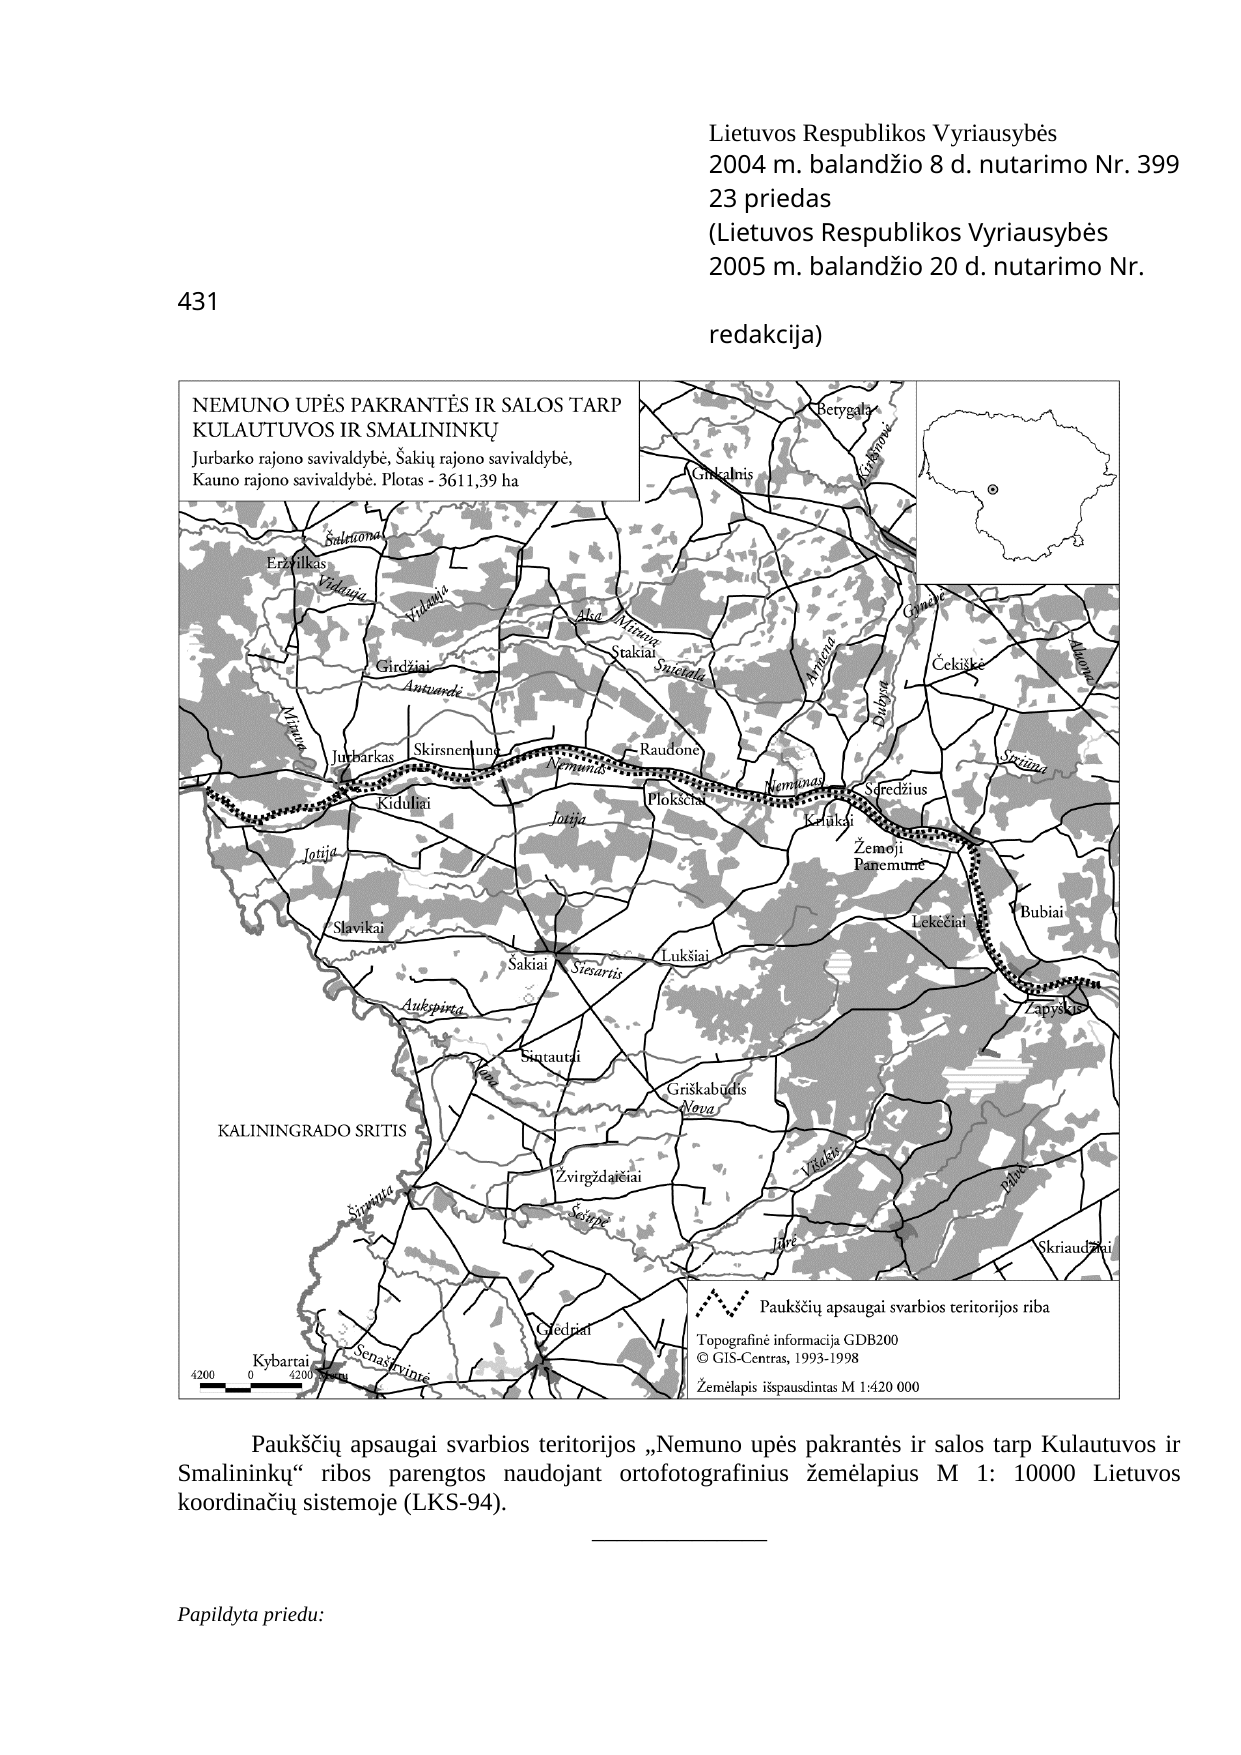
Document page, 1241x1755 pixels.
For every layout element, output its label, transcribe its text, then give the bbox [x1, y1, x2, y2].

text redakcija) [177, 317, 1181, 351]
text Paukščių apsaugai svarbios teritorijos „Nemuno upės pakrantės ir salos tarp Kulautuvos ir Smalininkų“ ribos parengtos naudojant ortofotografinius žemėlapius M 1: 10000 Lietuvos koordinačių sistemoje (LKS-94). [177, 1429, 1181, 1515]
text (Lietuvos Respublikos Vyriausybės [177, 215, 1181, 249]
text ______________ [177, 1515, 1181, 1544]
text Lietuvos Respublikos Vyriausybės [177, 118, 1181, 147]
text 23 priedas [177, 181, 1181, 215]
text Papildyta priedu: [177, 1602, 1181, 1626]
text 2004 m. balandžio 8 d. nutarimo Nr. 399 [177, 147, 1181, 181]
text 2005 m. balandžio 20 d. nutarimo Nr. 431 [177, 249, 1181, 317]
